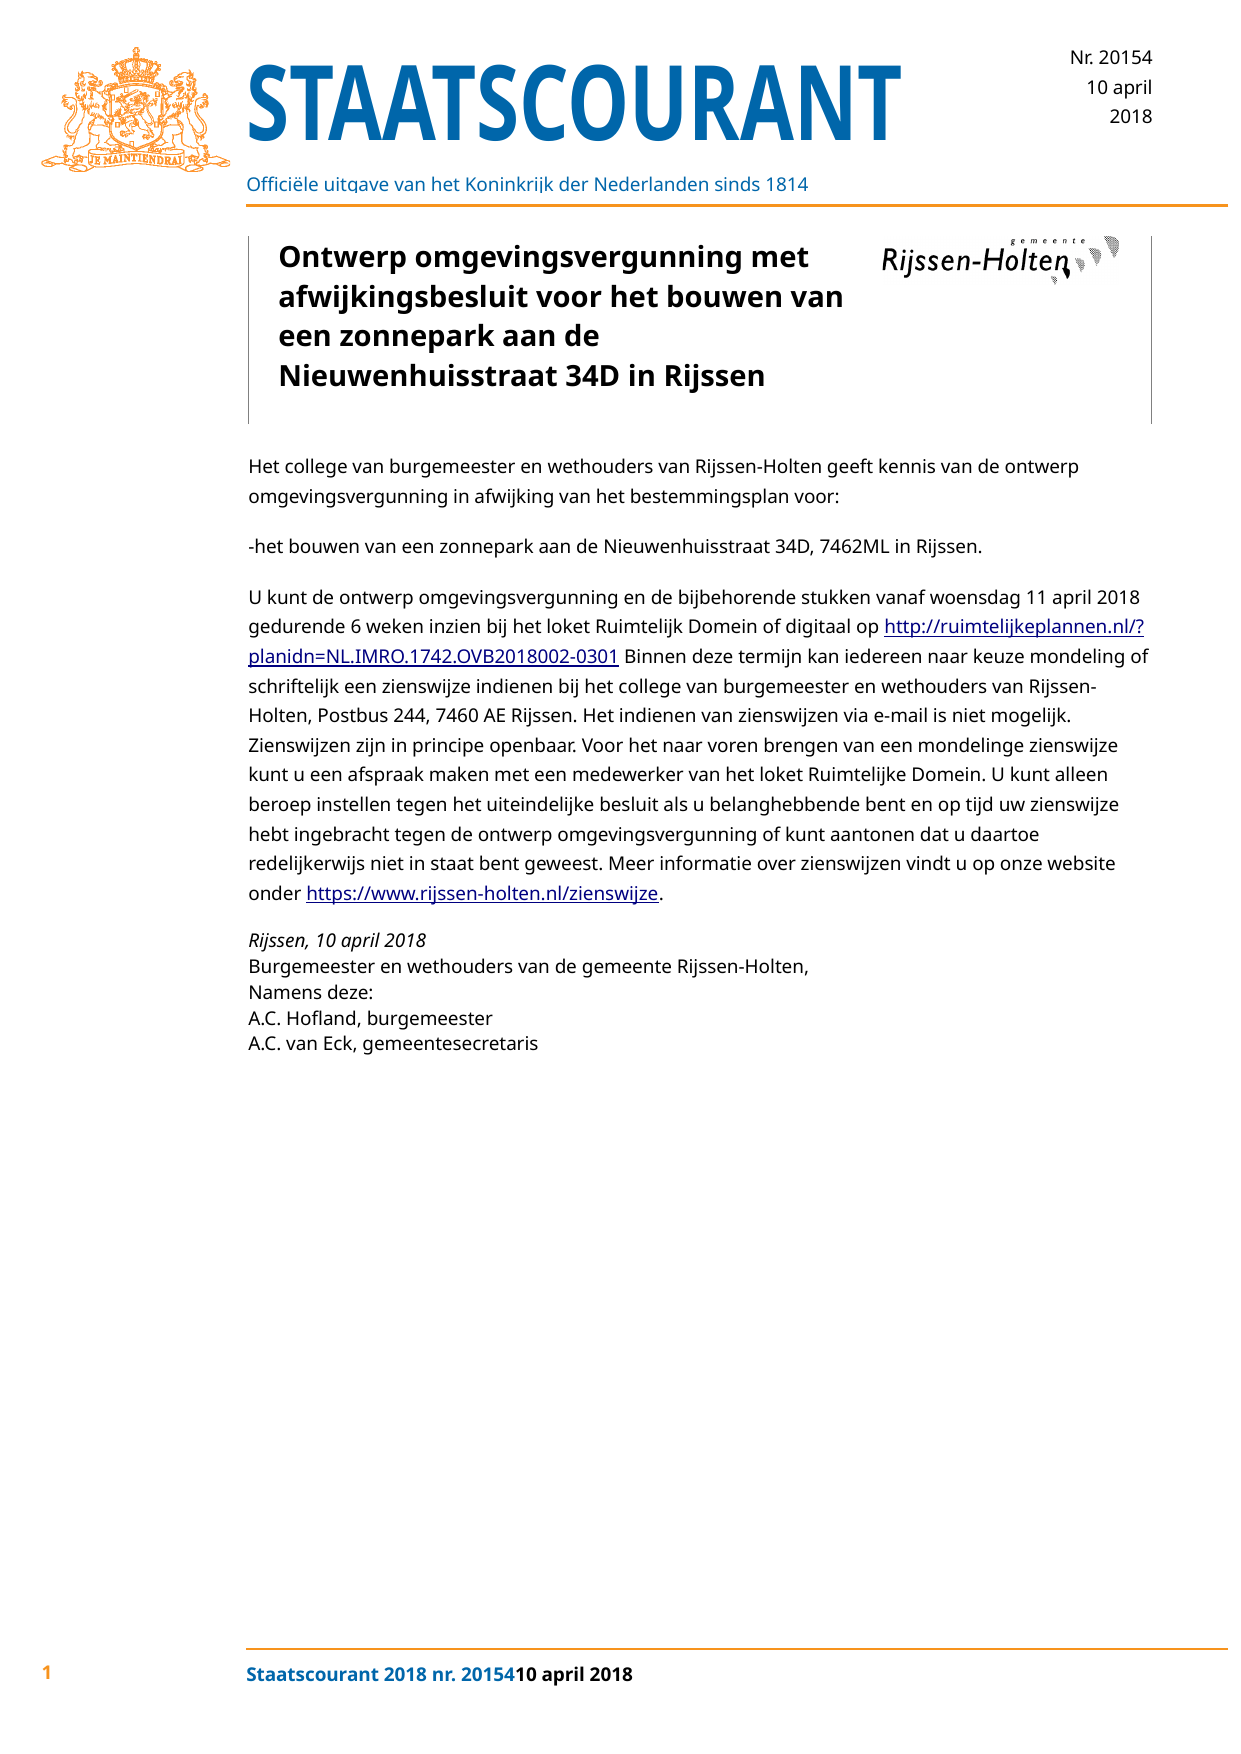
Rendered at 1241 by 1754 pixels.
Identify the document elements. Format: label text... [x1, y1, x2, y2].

text Burgemeester en wethouders van de gemeente Rijssen-Holten, [248, 953, 1152, 979]
picture [41, 47, 231, 172]
text -het bouwen van een zonnepark aan de Nieuwenhuisstraat 34D, 7462ML in Rijssen. [248, 534, 1152, 559]
table_header Ontwerp omgevingsvergunning met afwijkingsbesluit voor het bouwen van een zonnepark aan de Nieuwenhuisstraat 34D in Rijssen [249, 236, 850, 424]
text U kunt de ontwerp omgevingsvergunning en de bijbehorende stukken vanaf woensdag 11 april 2018 gedurende 6 weken inzien bij het loket Ruimtelijk Domein of digitaal op http://ruimtelijkeplannen.nl/?planidn=NL.IMRO.1742.OVB2018002-0301 Binnen deze termijn kan iedereen naar keuze mondeling of schriftelijk een zienswijze indienen bij het college van burgemeester en wethouders van Rijssen-Holten, Postbus 244, 7460 AE Rijssen. Het indienen van zienswijzen via e-mail is niet mogelijk. Zienswijzen zijn in principe openbaar. Voor het naar voren brengen van een mondelinge zienswijze kunt u een afspraak maken met een medewerker van het loket Ruimtelijke Domein. U kunt alleen beroep instellen tegen het uiteindelijke besluit als u belanghebbende bent en op tijd uw zienswijze hebt ingebracht tegen de ontwerp omgevingsvergunning of kunt aantonen dat u daartoe redelijkerwijs niet in staat bent geweest. Meer informatie over zienswijzen vindt u op onze website onder https://www.rijssen-holten.nl/zienswijze. [248, 584, 1152, 906]
text A.C. Hofland, burgemeester [248, 1005, 1152, 1031]
table_header [850, 236, 1151, 424]
text Het college van burgemeester en wethouders van Rijssen-Holten geeft kennis van de ontwerp omgevingsvergunning in afwijking van het bestemmingsplan voor: [248, 454, 1152, 509]
picture [882, 236, 1119, 285]
text A.C. van Eck, gemeentesecretaris [248, 1031, 1152, 1056]
text Namens deze: [248, 979, 1152, 1005]
text Rijssen, 10 april 2018 [248, 928, 1152, 953]
